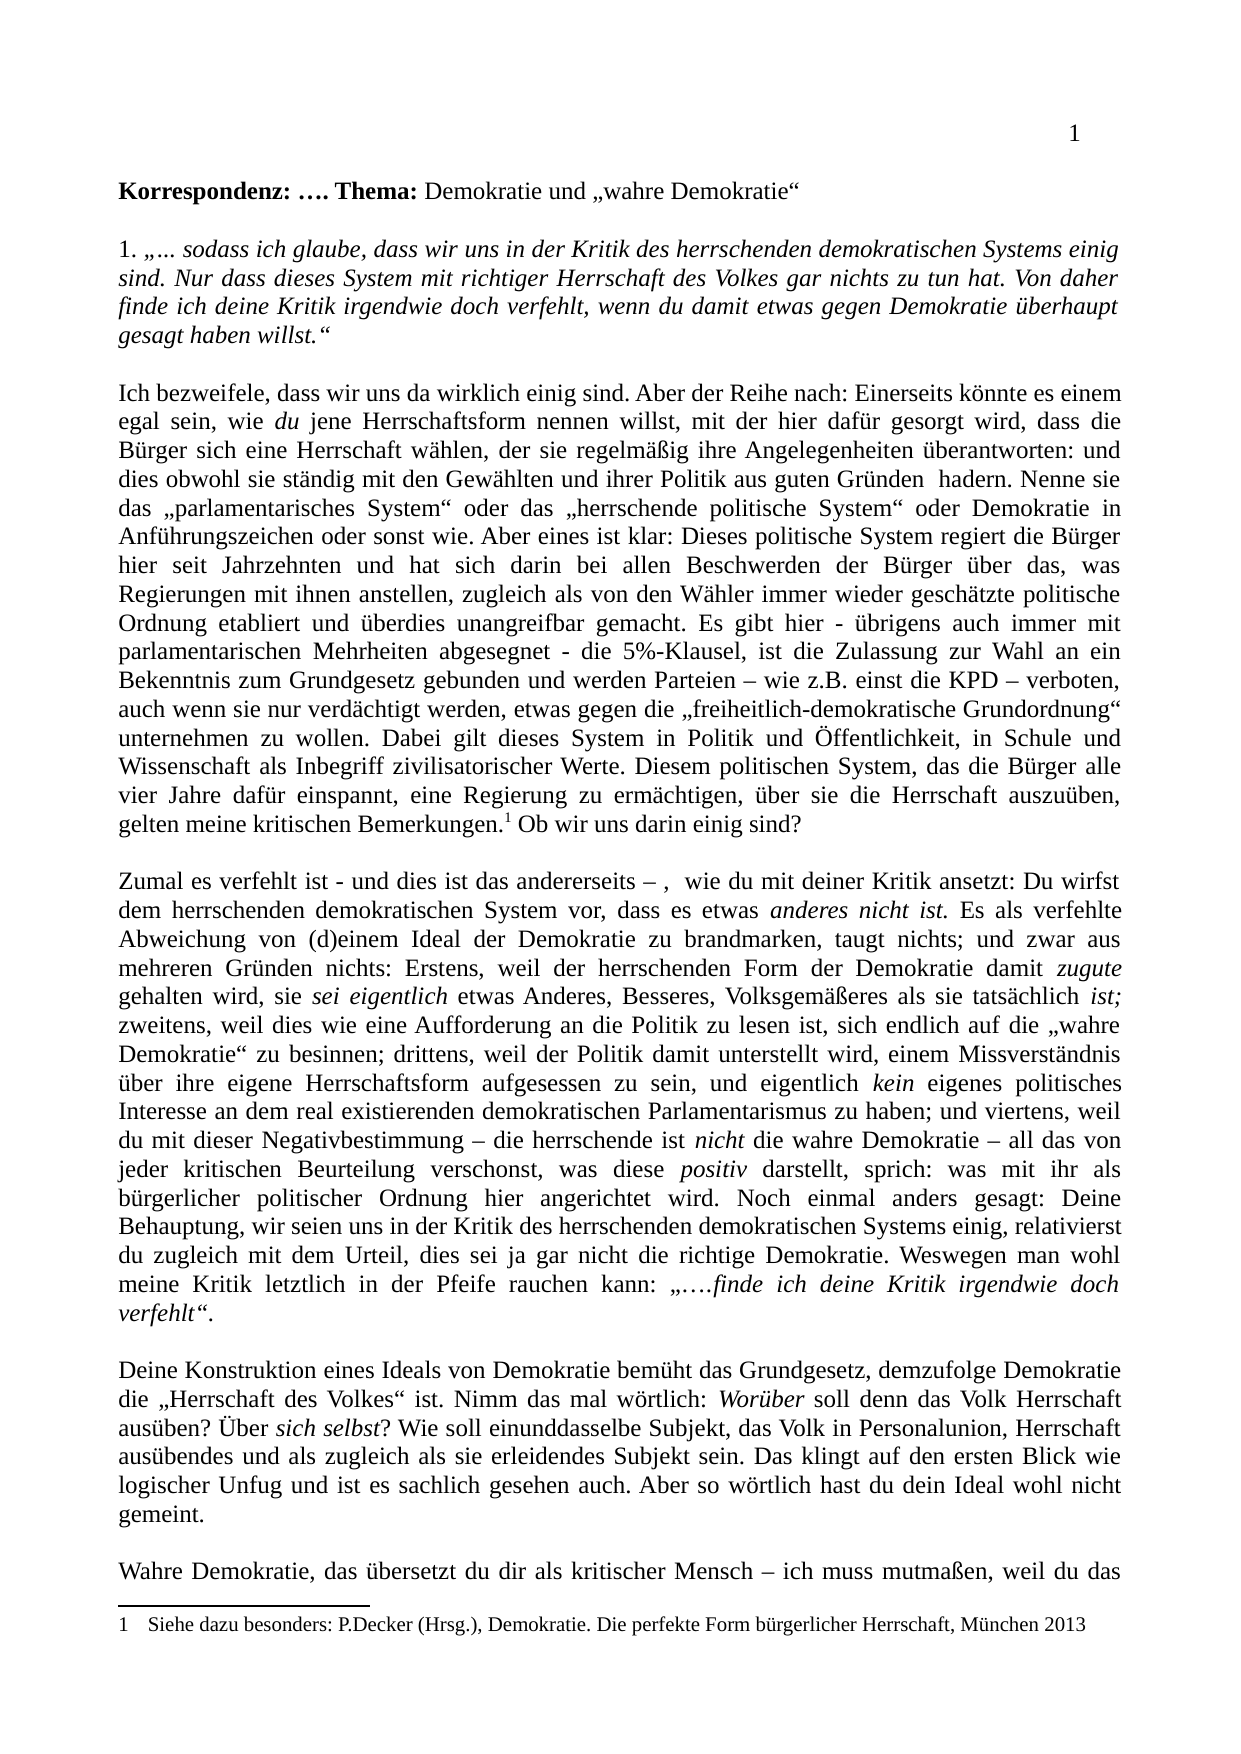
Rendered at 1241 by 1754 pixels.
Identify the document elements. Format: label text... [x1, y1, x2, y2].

text 1. „... sodass ich glaube, dass wir uns in der Kritik des herrschenden demokratischen Systems einig sind. Nur dass dieses System mit richtiger Herrschaft des Volkes gar nichts zu tun hat. Von daher finde ich deine Kritik irgendwie doch verfehlt, wenn du damit etwas gegen Demokratie überhaupt gesagt haben willst.“ [118, 234, 1122, 349]
text Ich bezweifele, dass wir uns da wirklich einig sind. Aber der Reihe nach: Einerseits könnte es einem egal sein, wie du jene Herrschaftsform nennen willst, mit der hier dafür gesorgt wird, dass die Bürger sich eine Herrschaft wählen, der sie regelmäßig ihre Angelegenheiten überantworten: und dies obwohl sie ständig mit den Gewählten und ihrer Politik aus guten Gründen hadern. Nenne sie das „parlamentarisches System“ oder das „herrschende politische System“ oder Demokratie in Anführungszeichen oder sonst wie. Aber eines ist klar: Dieses politische System regiert die Bürger hier seit Jahrzehnten und hat sich darin bei allen Beschwerden der Bürger über das, was Regierungen mit ihnen anstellen, zugleich als von den Wähler immer wieder geschätzte politische Ordnung etabliert und überdies unangreifbar gemacht. Es gibt hier - übrigens auch immer mit parlamentarischen Mehrheiten abgesegnet - die 5%-Klausel, ist die Zulassung zur Wahl an ein Bekenntnis zum Grundgesetz gebunden und werden Parteien – wie z.B. einst die KPD – verboten, auch wenn sie nur verdächtigt werden, etwas gegen die „freiheitlich-demokratische Grundordnung“ unternehmen zu wollen. Dabei gilt dieses System in Politik und Öffentlichkeit, in Schule und Wissenschaft als Inbegriff zivilisatorischer Werte. Diesem politischen System, das die Bürger alle vier Jahre dafür einspannt, eine Regierung zu ermächtigen, über sie die Herrschaft auszuüben, gelten meine kritischen Bemerkungen. Ob wir uns darin einig sind? [118, 378, 1122, 838]
text Siehe dazu besonders: P.Decker (Hrsg.), Demokratie. Die perfekte Form bürgerlicher Herrschaft, München 2013 [118, 1612, 1122, 1636]
text Wahre Demokratie, das übersetzt du dir als kritischer Mensch – ich muss mutmaßen, weil du das [118, 1556, 1122, 1585]
text Zumal es verfehlt ist - und dies ist das andererseits – , wie du mit deiner Kritik ansetzt: Du wirfst dem herrschenden demokratischen System vor, dass es etwas anderes nicht ist. Es als verfehlte Abweichung von (d)einem Ideal der Demokratie zu brandmarken, taugt nichts; und zwar aus mehreren Gründen nichts: Erstens, weil der herrschenden Form der Demokratie damit zugute gehalten wird, sie sei eigentlich etwas Anderes, Besseres, Volksgemäßeres als sie tatsächlich ist; zweitens, weil dies wie eine Aufforderung an die Politik zu lesen ist, sich endlich auf die „wahre Demokratie“ zu besinnen; drittens, weil der Politik damit unterstellt wird, einem Missverständnis über ihre eigene Herrschaftsform aufgesessen zu sein, und eigentlich kein eigenes politisches Interesse an dem real existierenden demokratischen Parlamentarismus zu haben; und viertens, weil du mit dieser Negativbestimmung – die herrschende ist nicht die wahre Demokratie – all das von jeder kritischen Beurteilung verschonst, was diese positiv darstellt, sprich: was mit ihr als bürgerlicher politischer Ordnung hier angerichtet wird. Noch einmal anders gesagt: Deine Behauptung, wir seien uns in der Kritik des herrschenden demokratischen Systems einig, relativierst du zugleich mit dem Urteil, dies sei ja gar nicht die richtige Demokratie. Weswegen man wohl meine Kritik letztlich in der Pfeife rauchen kann: „….finde ich deine Kritik irgendwie doch verfehlt“. [118, 866, 1122, 1326]
text Korrespondenz: …. Thema: Demokratie und „wahre Demokratie“ [118, 176, 1122, 205]
text Deine Konstruktion eines Ideals von Demokratie bemüht das Grundgesetz, demzufolge Demokratie die „Herrschaft des Volkes“ ist. Nimm das mal wörtlich: Worüber soll denn das Volk Herrschaft ausüben? Über sich selbst? Wie soll einunddasselbe Subjekt, das Volk in Personalunion, Herrschaft ausübendes und als zugleich als sie erleidendes Subjekt sein. Das klingt auf den ersten Blick wie logischer Unfug und ist es sachlich gesehen auch. Aber so wörtlich hast du dein Ideal wohl nicht gemeint. [118, 1355, 1122, 1528]
